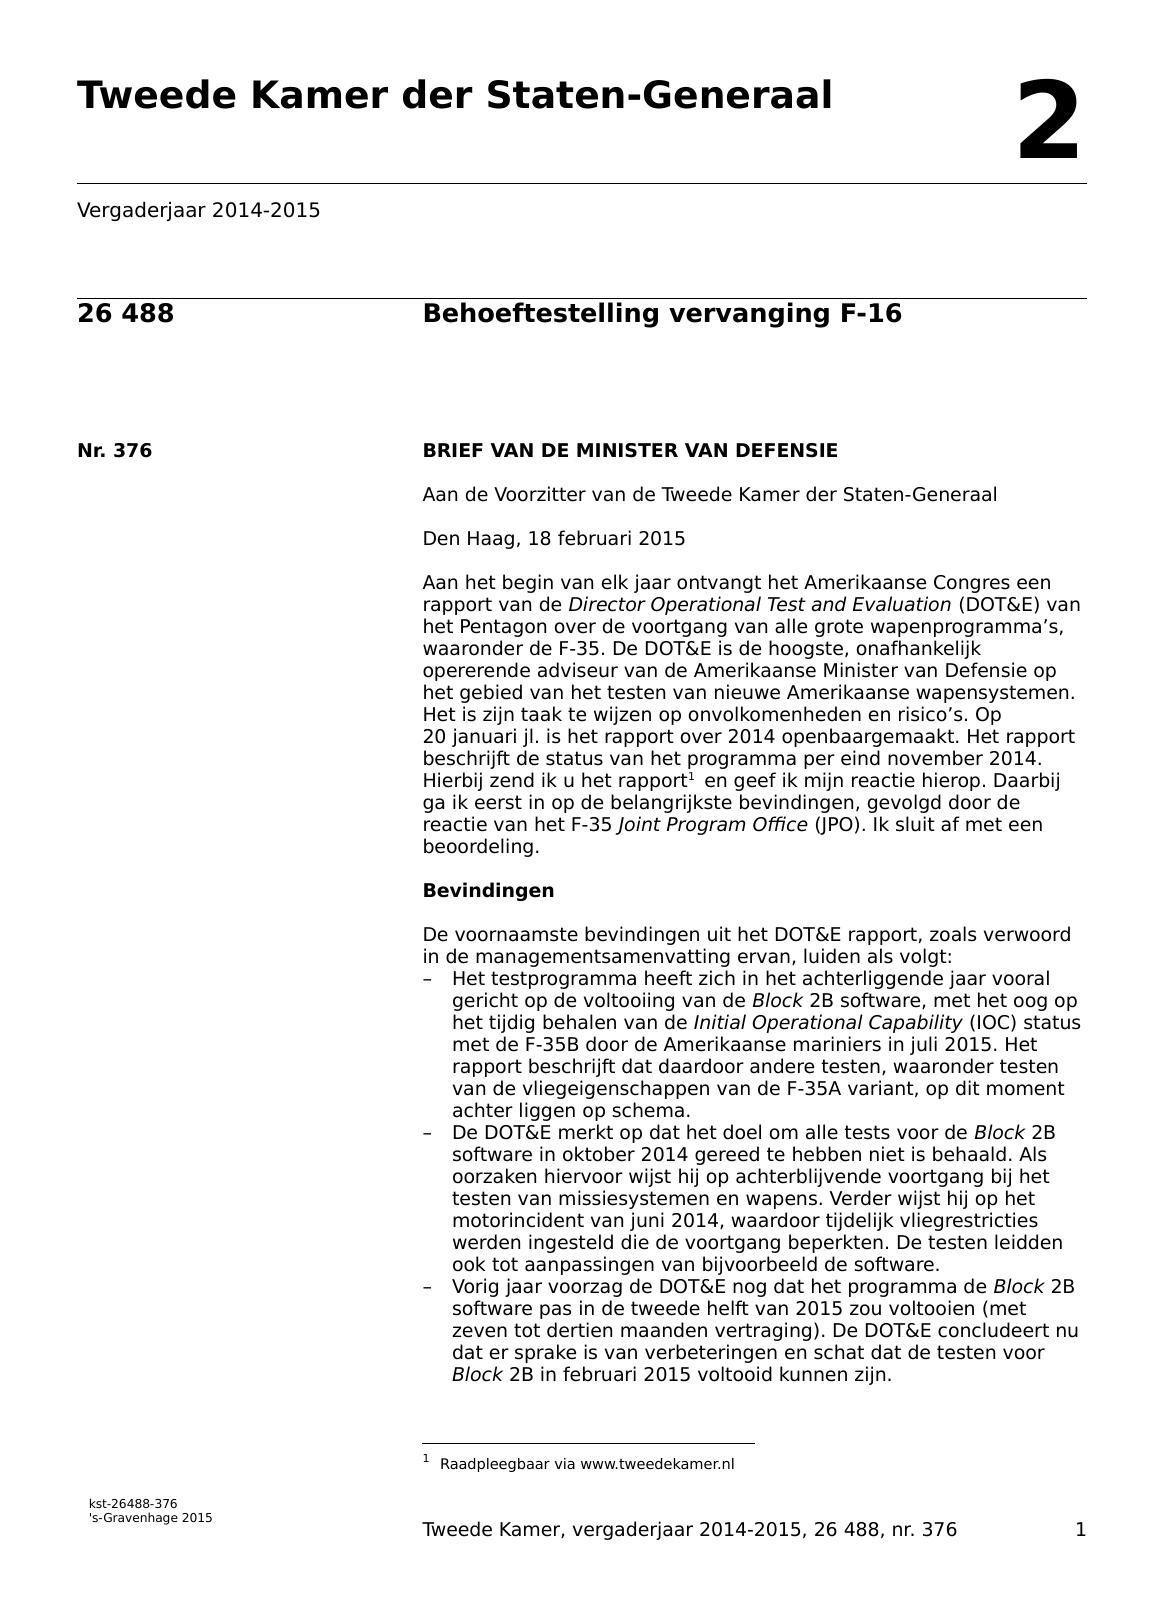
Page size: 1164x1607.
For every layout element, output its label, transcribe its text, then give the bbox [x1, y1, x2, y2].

text Den Haag, 18 februari 2015 [422, 528, 1087, 550]
table_header 2 [886, 59, 1087, 183]
text De voornaamste bevindingen uit het DOT&E rapport, zoals verwoord in de managementsamenvatting ervan, luiden als volgt: [422, 924, 1087, 968]
text Aan de Voorzitter van de Tweede Kamer der Staten-Generaal [422, 484, 1087, 506]
text 's-Gravenhage 2015 [88, 1511, 323, 1525]
table_header Tweede Kamer der Staten-Generaal [77, 59, 886, 183]
text Aan het begin van elk jaar ontvangt het Amerikaanse Congres een rapport van de Director Operational Test and Evaluation (DOT&E) van het Pentagon over de voortgang van alle grote wapenprogramma’s, waaronder de F-35. De DOT&E is de hoogste, onafhankelijk opererende adviseur van de Amerikaanse Minister van Defensie op het gebied van het testen van nieuwe Amerikaanse wapensystemen. Het is zijn taak te wijzen op onvolkomenheden en risico’s. Op 20 januari jl. is het rapport over 2014 openbaargemaakt. Het rapport beschrijft de status van het programma per eind november 2014. Hierbij zend ik u het rapport en geef ik mijn reactie hierop. Daarbij ga ik eerst in op de belangrijkste bevindingen, gevolgd door de reactie van het F-35 Joint Program Office (JPO). Ik sluit af met een beoordeling. [422, 572, 1087, 858]
text – De DOT&E merkt op dat het doel om alle tests voor de Block 2B software in oktober 2014 gereed te hebben niet is behaald. Als oorzaken hiervoor wijst hij op achterblijvende voortgang bij het testen van missiesystemen en wapens. Verder wijst hij op het motorincident van juni 2014, waardoor tijdelijk vliegrestricties werden ingesteld die de voortgang beperkten. De testen leidden ook tot aanpassingen van bijvoorbeeld de software. [422, 1122, 1087, 1276]
subtitle Bevindingen [422, 880, 1087, 902]
text – Vorig jaar voorzag de DOT&E nog dat het programma de Block 2B software pas in de tweede helft van 2015 zou voltooien (met zeven tot dertien maanden vertraging). De DOT&E concludeert nu dat er sprake is van verbeteringen en schat dat de testen voor Block 2B in februari 2015 voltooid kunnen zijn. [422, 1276, 1087, 1386]
subtitle 26 488 Behoeftestelling vervanging F-16 [77, 299, 1087, 329]
text – Het testprogramma heeft zich in het achterliggende jaar vooral gericht op de voltooiing van de Block 2B software, met het oog op het tijdig behalen van de Initial Operational Capability (IOC) status met de F-35B door de Amerikaanse mariniers in juli 2015. Het rapport beschrijft dat daardoor andere testen, waaronder testen van de vliegeigenschappen van de F-35A variant, op dit moment achter liggen op schema. [422, 968, 1087, 1122]
text Raadpleegbaar via www.tweedekamer.nl [422, 1452, 1087, 1474]
table_cell Vergaderjaar 2014-2015 [77, 184, 1087, 298]
text kst-26488-376 [88, 1497, 323, 1511]
subtitle Nr. 376 BRIEF VAN DE MINISTER VAN DEFENSIE [77, 440, 1087, 462]
